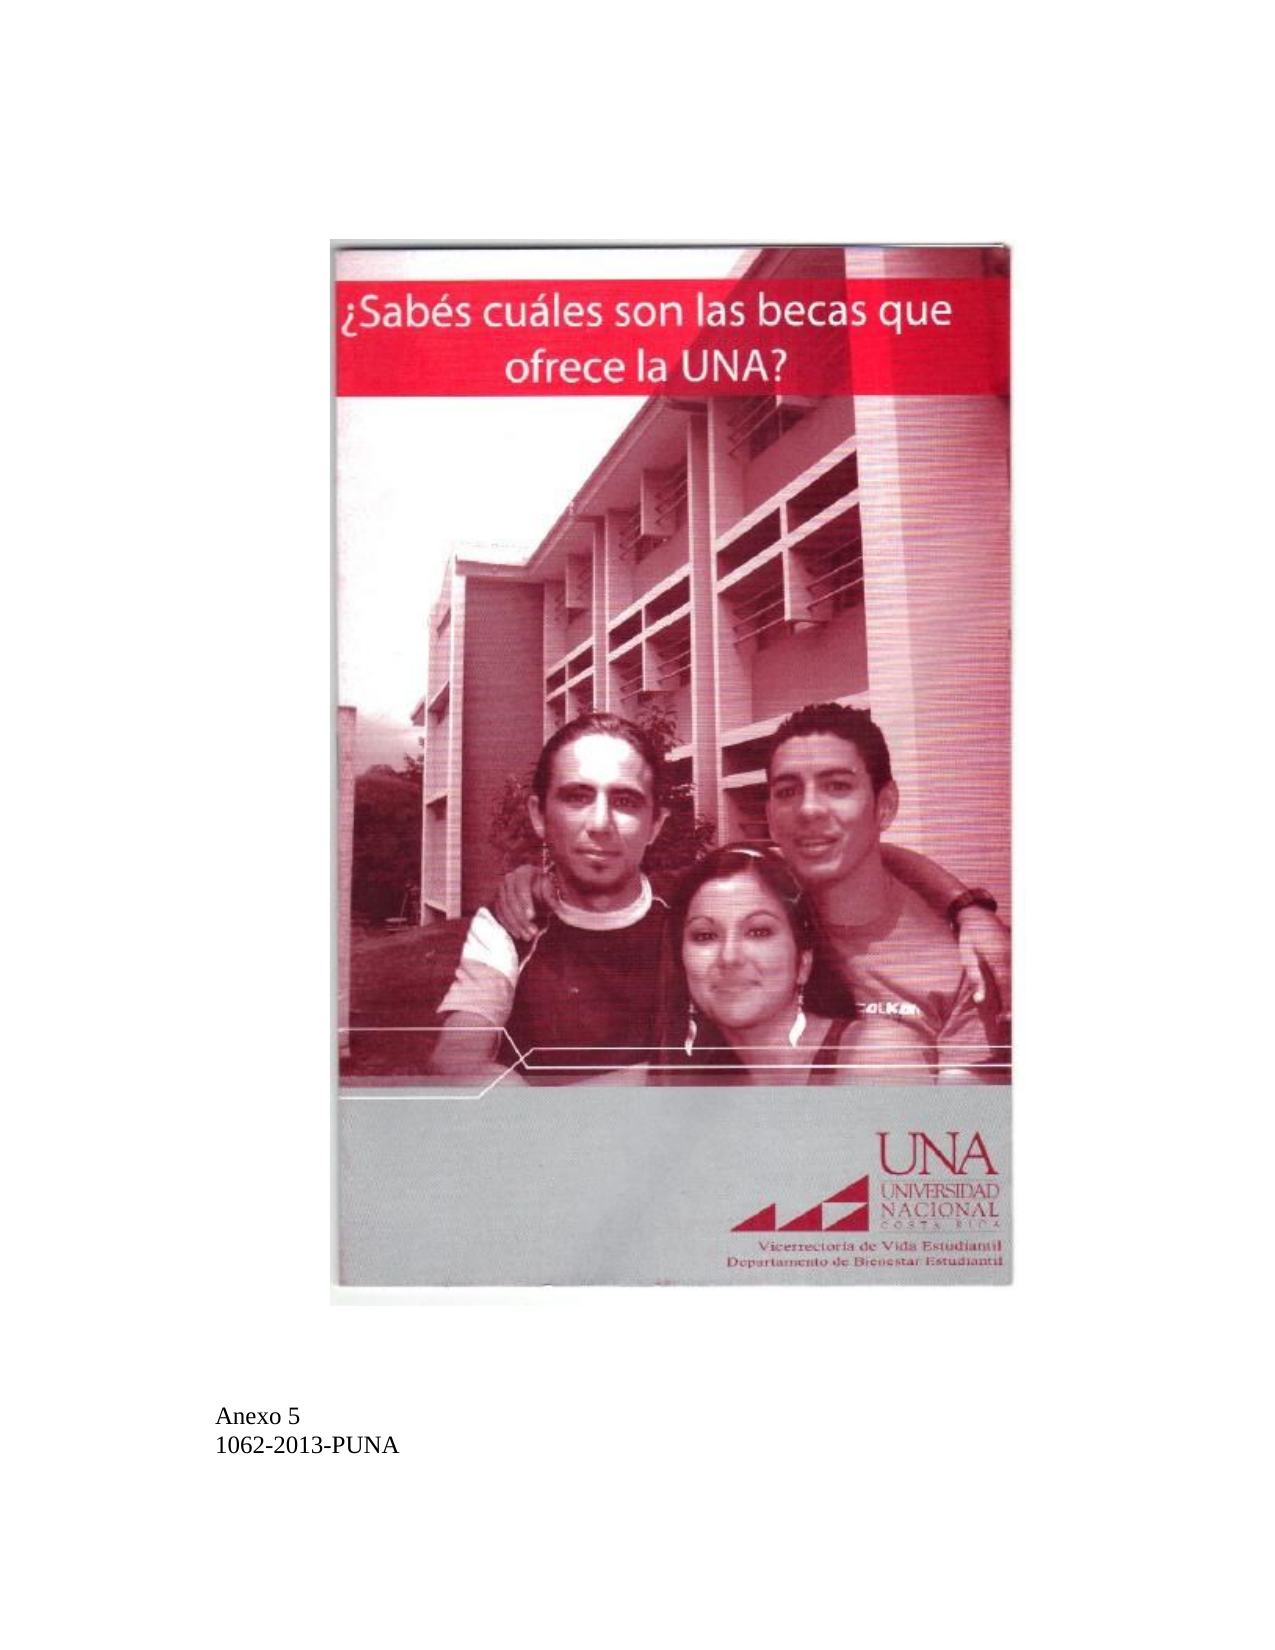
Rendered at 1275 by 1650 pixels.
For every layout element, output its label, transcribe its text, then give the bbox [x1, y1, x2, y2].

text Anexo 5 [215, 1401, 984, 1430]
picture [329, 239, 1026, 1306]
text 1062-2013-PUNA [215, 1430, 984, 1459]
